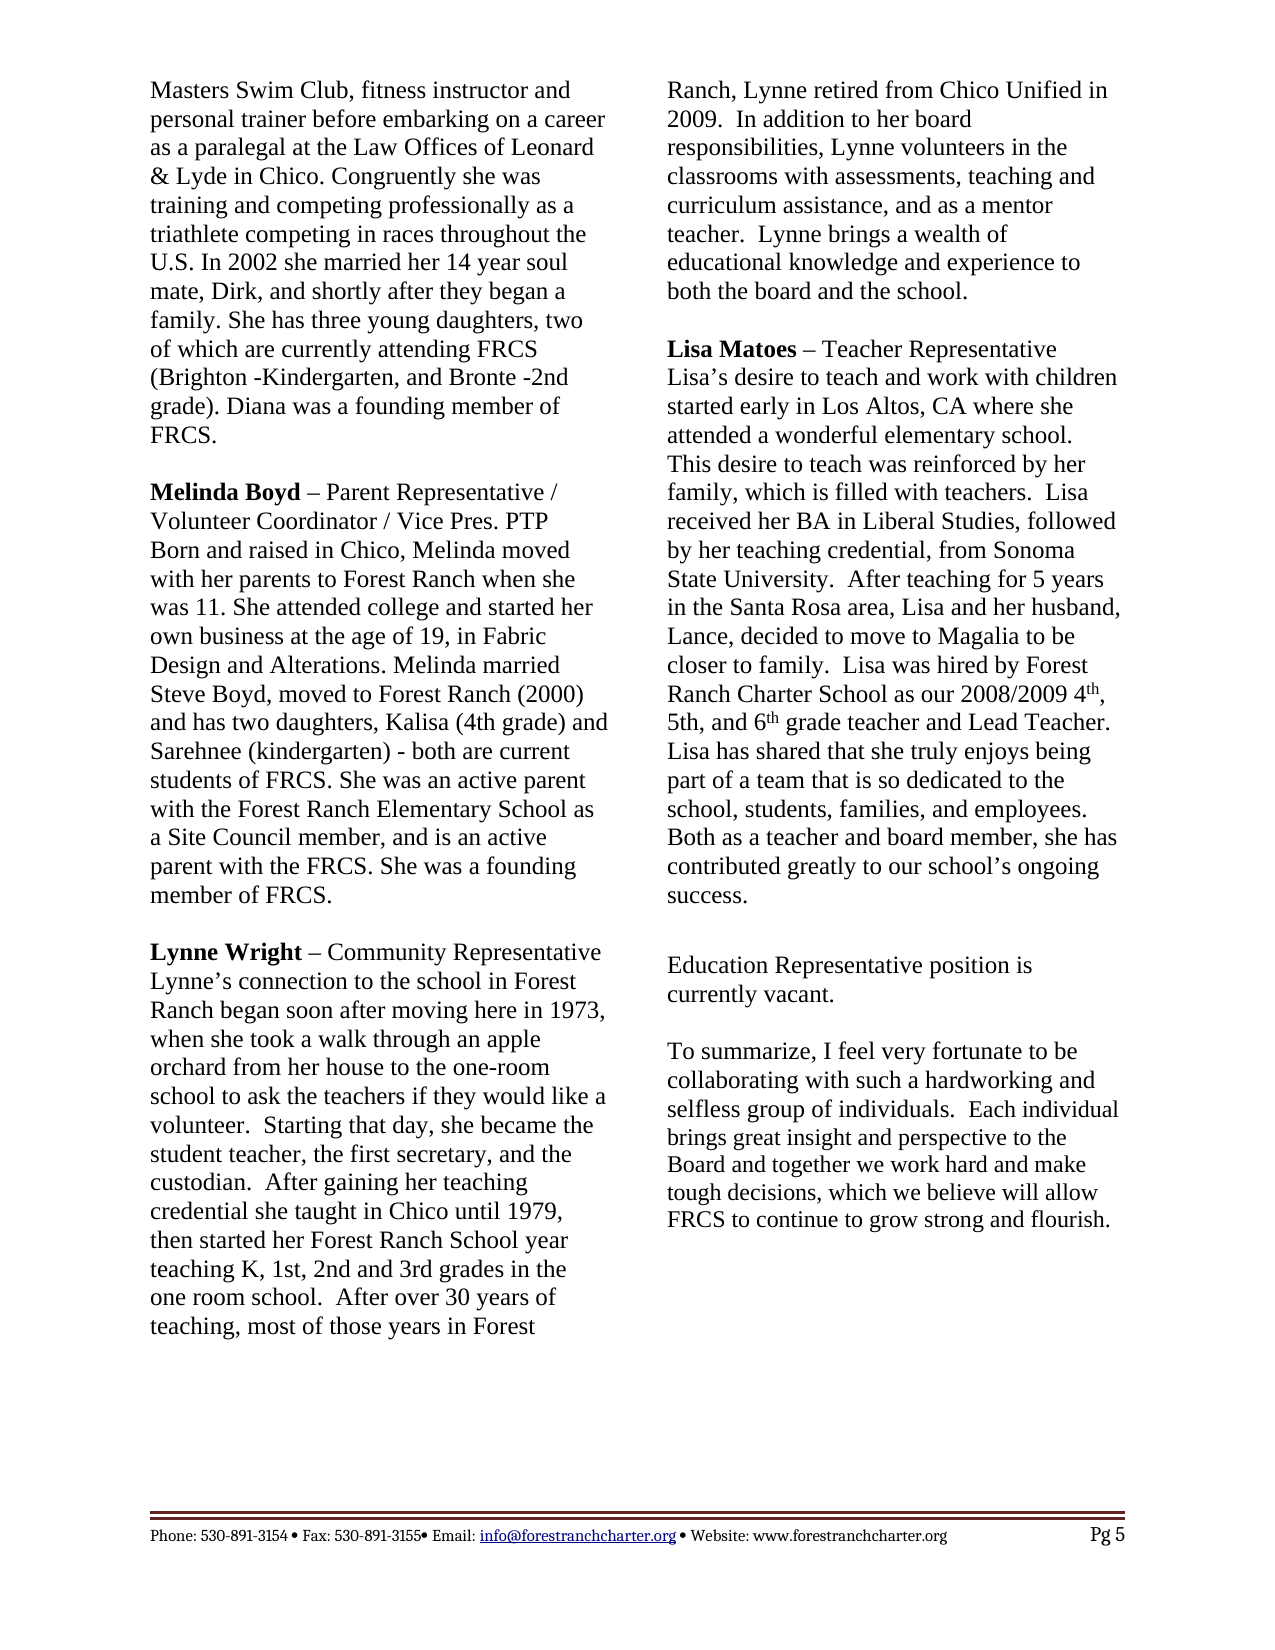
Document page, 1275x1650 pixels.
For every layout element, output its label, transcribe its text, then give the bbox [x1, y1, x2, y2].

text Lisa Matoes – Teacher Representative Lisa’s desire to teach and work with children started early in Los Altos, CA where she attended a wonderful elementary school. This desire to teach was reinforced by her family, which is filled with teachers. Lisa received her BA in Liberal Studies, followed by her teaching credential, from Sonoma State University. After teaching for 5 years in the Santa Rosa area, Lisa and her husband, Lance, decided to move to Magalia to be closer to family. Lisa was hired by Forest Ranch Charter School as our 2008/2009 4th, 5th, and 6th grade teacher and Lead Teacher. Lisa has shared that she truly enjoys being part of a team that is so dedicated to the school, students, families, and employees. Both as a teacher and board member, she has contributed greatly to our school’s ongoing success. [667, 334, 1125, 909]
text To summarize, I feel very fortunate to be collaborating with such a hardworking and selfless group of individuals. Each individual brings great insight and perspective to the Board and together we work hard and make tough decisions, which we believe will allow FRCS to continue to grow strong and flourish. [667, 1036, 1125, 1233]
text Education Representative position is currently vacant. [667, 950, 1125, 1007]
text Masters Swim Club, fitness instructor and personal trainer before embarking on a career as a paralegal at the Law Offices of Leonard & Lyde in Chico. Congruently she was training and competing professionally as a triathlete competing in races throughout the U.S. In 2002 she married her 14 year soul mate, Dirk, and shortly after they began a family. She has three young daughters, two of which are currently attending FRCS (Brighton -Kindergarten, and Bronte -2nd grade). Diana was a founding member of FRCS. [150, 75, 608, 449]
text Ranch, Lynne retired from Chico Unified in 2009. In addition to her board responsibilities, Lynne volunteers in the classrooms with assessments, teaching and curriculum assistance, and as a mentor teacher. Lynne brings a wealth of educational knowledge and experience to both the board and the school. [667, 75, 1125, 305]
text Lynne’s connection to the school in Forest Ranch began soon after moving here in 1973, when she took a walk through an apple orchard from her house to the one-room school to ask the teachers if they would like a volunteer. Starting that day, she became the student teacher, the first secretary, and the custodian. After gaining her teaching credential she taught in Chico until 1979, then started her Forest Ranch School year teaching K, 1st, 2nd and 3rd grades in the one room school. After over 30 years of teaching, most of those years in Forest [150, 966, 608, 1340]
text Lynne Wright – Community Representative [150, 937, 608, 966]
text Melinda Boyd – Parent Representative / Volunteer Coordinator / Vice Pres. PTP Born and raised in Chico, Melinda moved with her parents to Forest Ranch when she was 11. She attended college and started her own business at the age of 19, in Fabric Design and Alterations. Melinda married Steve Boyd, moved to Forest Ranch (2000) and has two daughters, Kalisa (4th grade) and Sarehnee (kindergarten) - both are current students of FRCS. She was an active parent with the Forest Ranch Elementary School as a Site Council member, and is an active parent with the FRCS. She was a founding member of FRCS. [150, 477, 608, 909]
